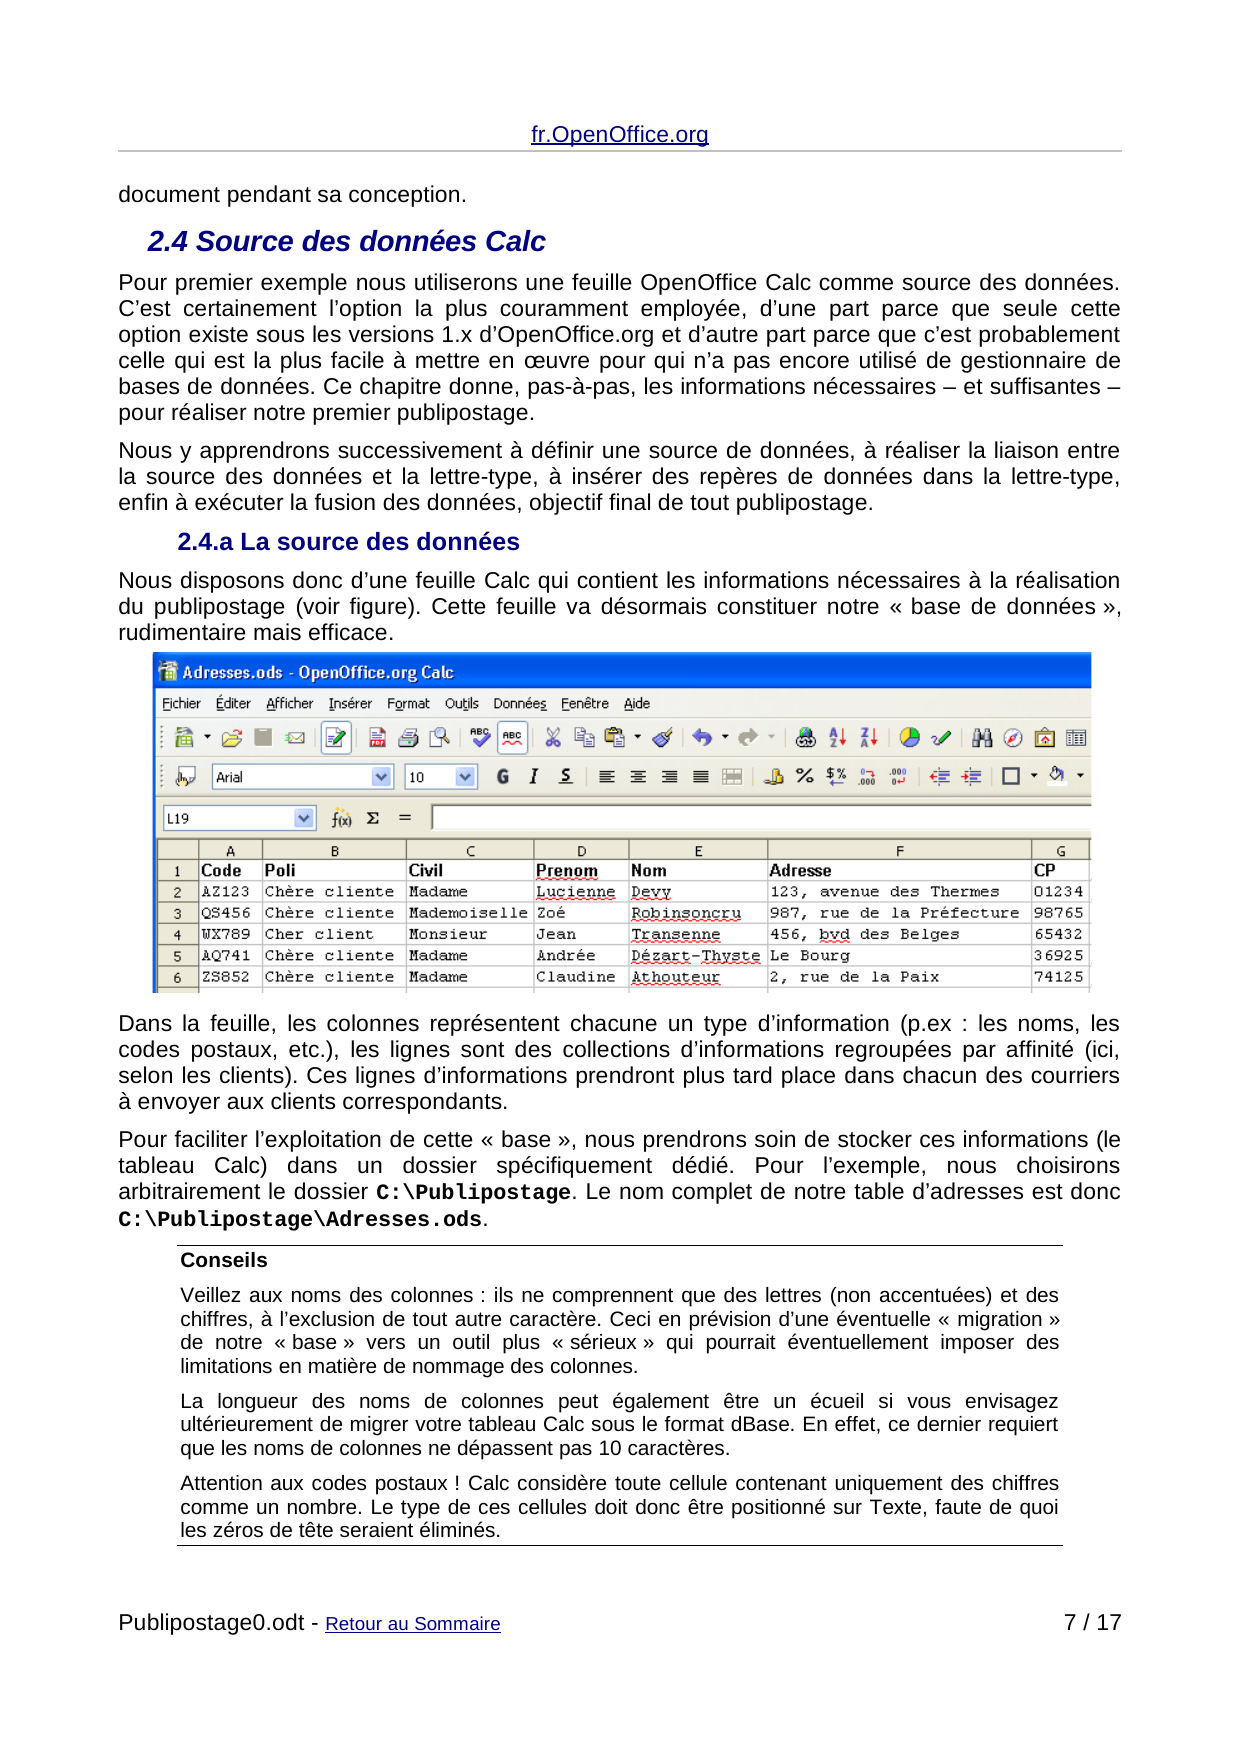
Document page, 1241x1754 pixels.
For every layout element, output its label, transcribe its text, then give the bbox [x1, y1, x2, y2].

text Pour premier exemple nous utiliserons une feuille OpenOffice Calc comme source des données. C’est certainement l’option la plus couramment employée, d’une part parce que seule cette option existe sous les versions 1.x d’OpenOffice.org et d’autre part parce que c’est probablement celle qui est la plus facile à mettre en œuvre pour qui n’a pas encore utilisé de gestionnaire de bases de données. Ce chapitre donne, pas-à-pas, les informations nécessaires – et suffisantes – pour réaliser notre premier publipostage. [118, 269, 1122, 426]
text Attention aux codes postaux ! Calc considère toute cellule contenant uniquement des chiffres comme un nombre. Le type de ces cellules doit donc être positionné sur Texte, faute de quoi les zéros de tête seraient éliminés. [177, 1469, 1063, 1545]
text Nous y apprendrons successivement à définir une source de données, à réaliser la liaison entre la source des données et la lettre-type, à insérer des repères de données dans la lettre-type, enfin à exécuter la fusion des données, objectif final de tout publipostage. [118, 438, 1122, 516]
text Pour faciliter l’exploitation de cette « base », nous prendrons soin de stocker ces informations (le tableau Calc) dans un dossier spécifiquement dédié. Pour l’exemple, nous choisirons arbitrairement le dossier C:\Publipostage. Le nom complet de notre table d’adresses est donc C:\Publipostage\Adresses.ods. [118, 1126, 1122, 1233]
subtitle Source des données Calc [148, 225, 1122, 258]
text document pendant sa conception. [118, 182, 1122, 208]
picture [152, 652, 1092, 993]
text Veillez aux noms des colonnes : ils ne comprennent que des lettres (non accentuées) et des chiffres, à l’exclusion de tout autre caractère. Ceci en prévision d’une éventuelle « migration » de notre « base » vers un outil plus « sérieux » qui pourrait éventuellement imposer des limitations en matière de nommage des colonnes. [177, 1280, 1063, 1378]
subtitle La source des données [177, 527, 1122, 556]
text La longueur des noms de colonnes peut également être un écueil si vous envisagez ultérieurement de migrer votre tableau Calc sous le format dBase. En effet, ce dernier requiert que les noms de colonnes ne dépassent pas 10 caractères. [177, 1386, 1063, 1460]
text Dans la feuille, les colonnes représentent chacune un type d’information (p.ex : les noms, les codes postaux, etc.), les lignes sont des collections d’informations regroupées par affinité (ici, selon les clients). Ces lignes d’informations prendront plus tard place dans chacun des courriers à envoyer aux clients correspondants. [118, 657, 1122, 1114]
text Nous disposons donc d’une feuille Calc qui contient les informations nécessaires à la réalisation du publipostage (voir figure). Cette feuille va désormais constituer notre « base de données », rudimentaire mais efficace. [118, 567, 1122, 645]
text Conseils [177, 1246, 1063, 1272]
